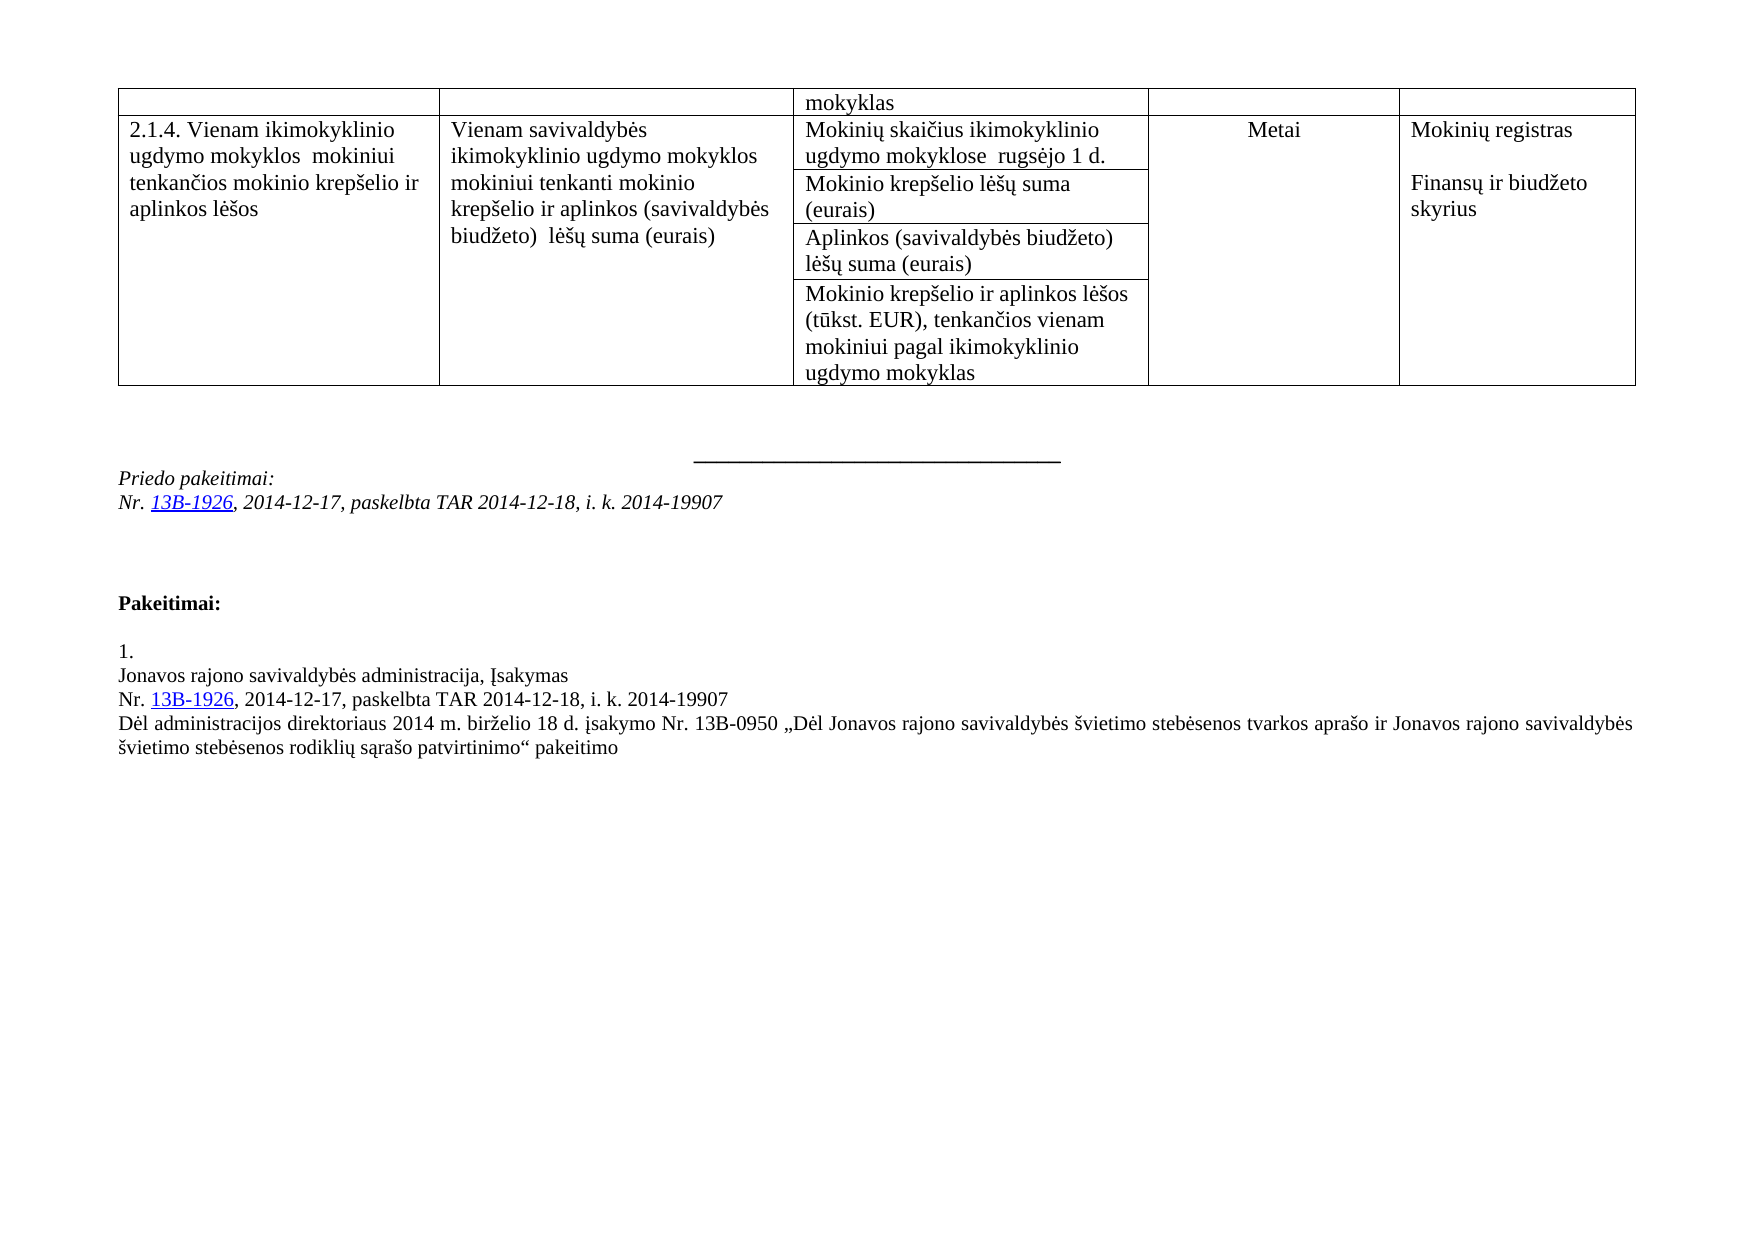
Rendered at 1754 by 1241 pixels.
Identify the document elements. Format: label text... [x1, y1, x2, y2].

text Pakeitimai: [118, 591, 1636, 614]
text Jonavos rajono savivaldybės administracija, Įsakymas [118, 663, 1636, 687]
table_cell Mokinių skaičius ikimokyklinio ugdymo mokyklose rugsėjo 1 d. [794, 116, 1148, 169]
text Nr. 13B-1926, 2014-12-17, paskelbta TAR 2014-12-18, i. k. 2014-19907 [118, 687, 1636, 711]
table_cell [1400, 89, 1635, 115]
table_cell Metai [1149, 116, 1399, 385]
table_cell Mokinių registras Finansų ir biudžeto skyrius [1400, 116, 1635, 385]
table_cell Aplinkos (savivaldybės biudžeto) lėšų suma (eurais) [794, 224, 1148, 279]
text Priedo pakeitimai: [118, 466, 1636, 489]
table_cell Mokinio krepšelio ir aplinkos lėšos (tūkst. EUR), tenkančios vienam mokiniui pagal ikimokyklinio ugdymo mokyklas [794, 280, 1148, 385]
table_cell Mokinio krepšelio lėšų suma (eurais) [794, 170, 1148, 223]
table_cell [1149, 89, 1399, 115]
table_cell 2.1.4. Vienam ikimokyklinio ugdymo mokyklos mokiniui tenkančios mokinio krepšelio ir aplinkos lėšos [119, 116, 439, 385]
text Nr. 13B-1926, 2014-12-17, paskelbta TAR 2014-12-18, i. k. 2014-19907 [118, 489, 1636, 514]
table_cell mokyklas [794, 89, 1148, 115]
text ________________________________ [118, 439, 1636, 466]
table_cell Vienam savivaldybės ikimokyklinio ugdymo mokyklos mokiniui tenkanti mokinio krepšelio ir aplinkos (savivaldybės biudžeto) lėšų suma (eurais) [440, 116, 793, 385]
table_cell [440, 89, 793, 115]
table_cell [119, 89, 439, 115]
text 1. [118, 639, 1636, 663]
text Dėl administracijos direktoriaus 2014 m. birželio 18 d. įsakymo Nr. 13B-0950 „Dėl Jonavos rajono savivaldybės švietimo stebėsenos tvarkos aprašo ir Jonavos rajono savivaldybės švietimo stebėsenos rodiklių sąrašo patvirtinimo“ pakeitimo [118, 711, 1636, 759]
